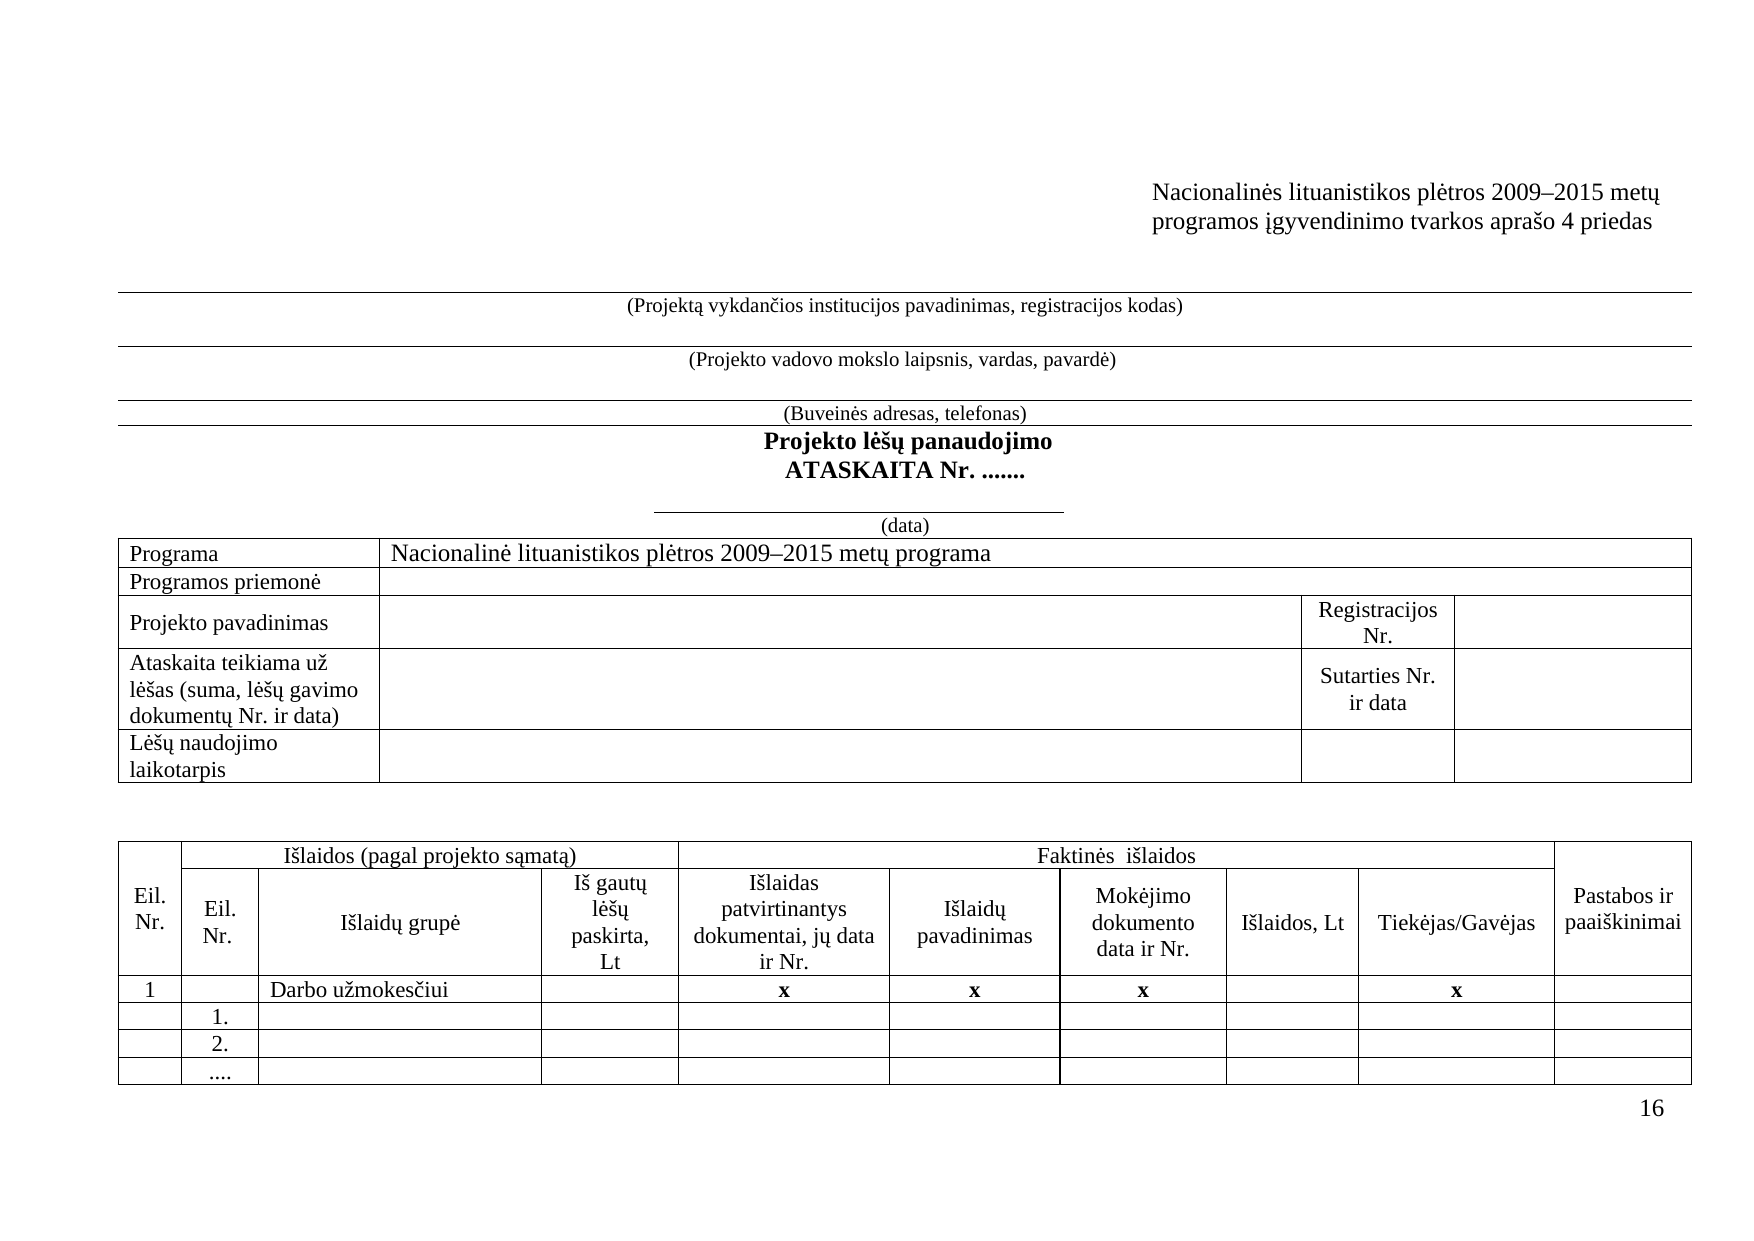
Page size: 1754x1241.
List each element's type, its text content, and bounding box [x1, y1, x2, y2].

table_header Išlaidos (pagal projekto sąmatą) [182, 842, 678, 868]
table_cell Programa [119, 539, 379, 567]
table_cell (data) [118, 512, 1692, 537]
table_cell (Buveinės adresas, telefonas) [118, 401, 1692, 425]
table_cell Darbo užmokesčiui [259, 976, 541, 1002]
table_cell Programos priemonė [119, 568, 379, 594]
table_cell [1061, 1030, 1226, 1057]
table_cell [1359, 1058, 1554, 1084]
table_cell [679, 1058, 889, 1084]
table_cell [654, 484, 1064, 512]
table_cell x [890, 976, 1059, 1002]
table_cell [118, 484, 654, 512]
table_cell Projekto pavadinimas [119, 596, 379, 648]
table_cell Projekto lėšų panaudojimo ATASKAITA Nr. ....... [118, 426, 1692, 483]
table_cell x [1061, 976, 1226, 1002]
table_cell [1061, 1003, 1226, 1029]
table_cell x [679, 976, 889, 1002]
table_cell [1227, 976, 1358, 1002]
table_cell Iš gautų lėšų paskirta, Lt [542, 869, 678, 974]
table_cell Ataskaita teikiama už lėšas (suma, lėšų gavimo dokumentų Nr. ir data) [119, 649, 379, 728]
table_cell 1. [182, 1003, 258, 1029]
table_cell Išlaidų pavadinimas [890, 869, 1059, 974]
table_cell [1227, 1058, 1358, 1084]
table_cell [119, 1030, 181, 1057]
table_cell [1555, 1058, 1691, 1084]
table_cell [542, 976, 678, 1002]
table_cell Nacionalinė lituanistikos plėtros 2009–2015 metų programa [380, 539, 1691, 567]
table_cell [1064, 484, 1692, 512]
table_cell [542, 1058, 678, 1084]
table_cell Lėšų naudojimo laikotarpis [119, 730, 379, 782]
table_header Eil. Nr. [119, 842, 181, 974]
table_cell [1061, 1058, 1226, 1084]
table_cell [118, 317, 1692, 346]
table_cell Tiekėjas/Gavėjas [1359, 869, 1554, 974]
table_cell [542, 1003, 678, 1029]
table_cell [259, 1058, 541, 1084]
table_cell [380, 568, 1691, 594]
table_cell [1455, 730, 1691, 782]
table_cell [119, 1058, 181, 1084]
table_cell [890, 1030, 1059, 1057]
table_cell Išlaidas patvirtinantys dokumentai, jų data ir Nr. [679, 869, 889, 974]
table_cell [542, 1030, 678, 1057]
table_cell [1359, 1003, 1554, 1029]
table_cell Registracijos Nr. [1302, 596, 1454, 648]
table_cell [1555, 1003, 1691, 1029]
table_cell [1359, 1030, 1554, 1057]
table_header [118, 264, 1692, 292]
table_cell [1555, 1030, 1691, 1057]
table_cell Mokėjimo dokumento data ir Nr. [1061, 869, 1226, 974]
table_cell [679, 1030, 889, 1057]
table_cell 1 [119, 976, 181, 1002]
table_cell [1302, 730, 1454, 782]
table_cell x [1359, 976, 1554, 1002]
table_cell .... [182, 1058, 258, 1084]
table_cell [890, 1058, 1059, 1084]
table_cell [1227, 1030, 1358, 1057]
table_cell [259, 1030, 541, 1057]
table_cell [118, 371, 1692, 400]
table_cell (Projektą vykdančios institucijos pavadinimas, registracijos kodas) [118, 293, 1692, 317]
table_cell Sutarties Nr. ir data [1302, 649, 1454, 728]
table_cell Eil. Nr. [182, 869, 258, 974]
table_cell [890, 1003, 1059, 1029]
table_cell [1555, 976, 1691, 1002]
table_cell [119, 1003, 181, 1029]
text programos įgyvendinimo tvarkos aprašo 4 priedas [1152, 206, 1664, 235]
table_cell [679, 1003, 889, 1029]
table_cell [182, 976, 258, 1002]
table_cell [1227, 1003, 1358, 1029]
table_cell [380, 649, 1301, 728]
table_header Faktinės išlaidos [679, 842, 1554, 868]
table_cell 2. [182, 1030, 258, 1057]
table_cell [259, 1003, 541, 1029]
table_cell Išlaidų grupė [259, 869, 541, 974]
table_cell Išlaidos, Lt [1227, 869, 1358, 974]
text Nacionalinės lituanistikos plėtros 2009–2015 metų [1152, 177, 1664, 206]
table_cell [380, 596, 1301, 648]
table_cell (Projekto vadovo mokslo laipsnis, vardas, pavardė) [118, 347, 1692, 371]
table_header Pastabos ir paaiškinimai [1555, 842, 1691, 974]
table_cell [1455, 596, 1691, 648]
table_cell [1455, 649, 1691, 728]
table_cell [380, 730, 1301, 782]
